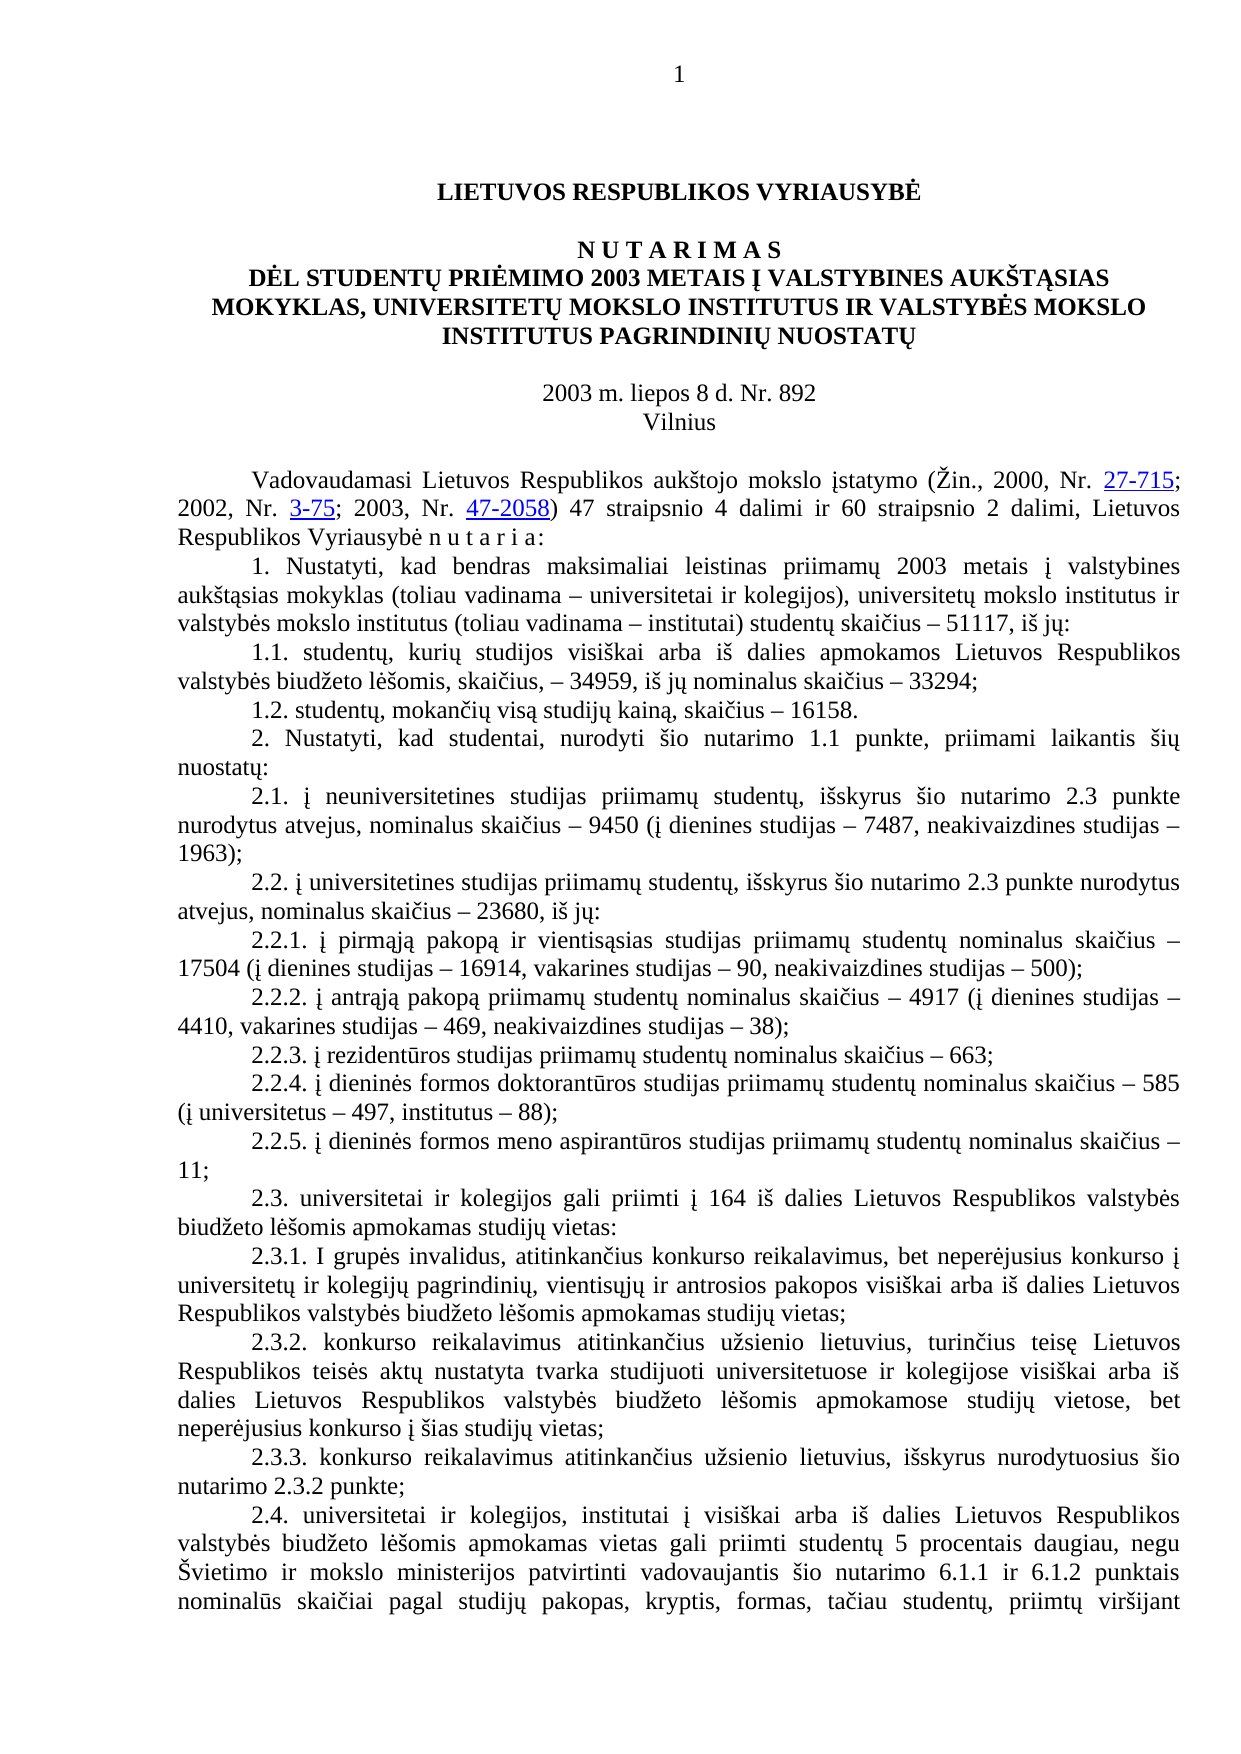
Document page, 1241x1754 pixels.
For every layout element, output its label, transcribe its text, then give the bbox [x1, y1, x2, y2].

text 2. Nustatyti, kad studentai, nurodyti šio nutarimo 1.1 punkte, priimami laikantis šių nuostatų: [177, 723, 1181, 781]
text 2.2.1. į pirmąją pakopą ir vientisąsias studijas priimamų studentų nominalus skaičius – 17504 (į dienines studijas – 16914, vakarines studijas – 90, neakivaizdines studijas – 500); [177, 925, 1181, 982]
text 1.2. studentų, mokančių visą studijų kainą, skaičius – 16158. [177, 695, 1181, 723]
text 2.4. universitetai ir kolegijos, institutai į visiškai arba iš dalies Lietuvos Respublikos valstybės biudžeto lėšomis apmokamas vietas gali priimti studentų 5 procentais daugiau, negu Švietimo ir mokslo ministerijos patvirtinti vadovaujantis šio nutarimo 6.1.1 ir 6.1.2 punktais nominalūs skaičiai pagal studijų pakopas, kryptis, formas, tačiau studentų, priimtų viršijant [177, 1500, 1181, 1615]
text 2.3.3. konkurso reikalavimus atitinkančius užsienio lietuvius, išskyrus nurodytuosius šio nutarimo 2.3.2 punkte; [177, 1442, 1181, 1500]
text Vilnius [177, 407, 1181, 436]
text 2.2.3. į rezidentūros studijas priimamų studentų nominalus skaičius – 663; [177, 1040, 1181, 1068]
text 2.1. į neuniversitetines studijas priimamų studentų, išskyrus šio nutarimo 2.3 punkte nurodytus atvejus, nominalus skaičius – 9450 (į dienines studijas – 7487, neakivaizdines studijas – 1963); [177, 781, 1181, 867]
text 1.1. studentų, kurių studijos visiškai arba iš dalies apmokamos Lietuvos Respublikos valstybės biudžeto lėšomis, skaičius, – 34959, iš jų nominalus skaičius – 33294; [177, 637, 1181, 695]
text DĖL STUDENTŲ PRIĖMIMO 2003 METAIS Į VALSTYBINES AUKŠTĄSIAS MOKYKLAS, UNIVERSITETŲ MOKSLO INSTITUTUS IR VALSTYBĖS MOKSLO INSTITUTUS PAGRINDINIŲ NUOSTATŲ [177, 263, 1181, 350]
text 2.2.2. į antrąją pakopą priimamų studentų nominalus skaičius – 4917 (į dienines studijas – 4410, vakarines studijas – 469, neakivaizdines studijas – 38); [177, 982, 1181, 1040]
text Vadovaudamasi Lietuvos Respublikos aukštojo mokslo įstatymo (Žin., 2000, Nr. 27-715; 2002, Nr. 3-75; 2003, Nr. 47-2058) 47 straipsnio 4 dalimi ir 60 straipsnio 2 dalimi, Lietuvos Respublikos Vyriausybė nutaria: [177, 465, 1181, 551]
text 2.3.2. konkurso reikalavimus atitinkančius užsienio lietuvius, turinčius teisę Lietuvos Respublikos teisės aktų nustatyta tvarka studijuoti universitetuose ir kolegijose visiškai arba iš dalies Lietuvos Respublikos valstybės biudžeto lėšomis apmokamose studijų vietose, bet neperėjusius konkurso į šias studijų vietas; [177, 1327, 1181, 1442]
text 2.2.5. į dieninės formos meno aspirantūros studijas priimamų studentų nominalus skaičius – 11; [177, 1126, 1181, 1183]
text LIETUVOS RESPUBLIKOS VYRIAUSYBĖ [177, 177, 1181, 206]
text 2.2. į universitetines studijas priimamų studentų, išskyrus šio nutarimo 2.3 punkte nurodytus atvejus, nominalus skaičius – 23680, iš jų: [177, 867, 1181, 925]
text N U T A R I M A S [177, 235, 1181, 263]
text 2.3. universitetai ir kolegijos gali priimti į 164 iš dalies Lietuvos Respublikos valstybės biudžeto lėšomis apmokamas studijų vietas: [177, 1183, 1181, 1241]
text 2.2.4. į dieninės formos doktorantūros studijas priimamų studentų nominalus skaičius – 585 (į universitetus – 497, institutus – 88); [177, 1068, 1181, 1126]
text 2.3.1. I grupės invalidus, atitinkančius konkurso reikalavimus, bet neperėjusius konkurso į universitetų ir kolegijų pagrindinių, vientisųjų ir antrosios pakopos visiškai arba iš dalies Lietuvos Respublikos valstybės biudžeto lėšomis apmokamas studijų vietas; [177, 1241, 1181, 1327]
text 1. Nustatyti, kad bendras maksimaliai leistinas priimamų 2003 metais į valstybines aukštąsias mokyklas (toliau vadinama – universitetai ir kolegijos), universitetų mokslo institutus ir valstybės mokslo institutus (toliau vadinama – institutai) studentų skaičius – 51117, iš jų: [177, 551, 1181, 637]
text 2003 m. liepos 8 d. Nr. 892 [177, 378, 1181, 407]
